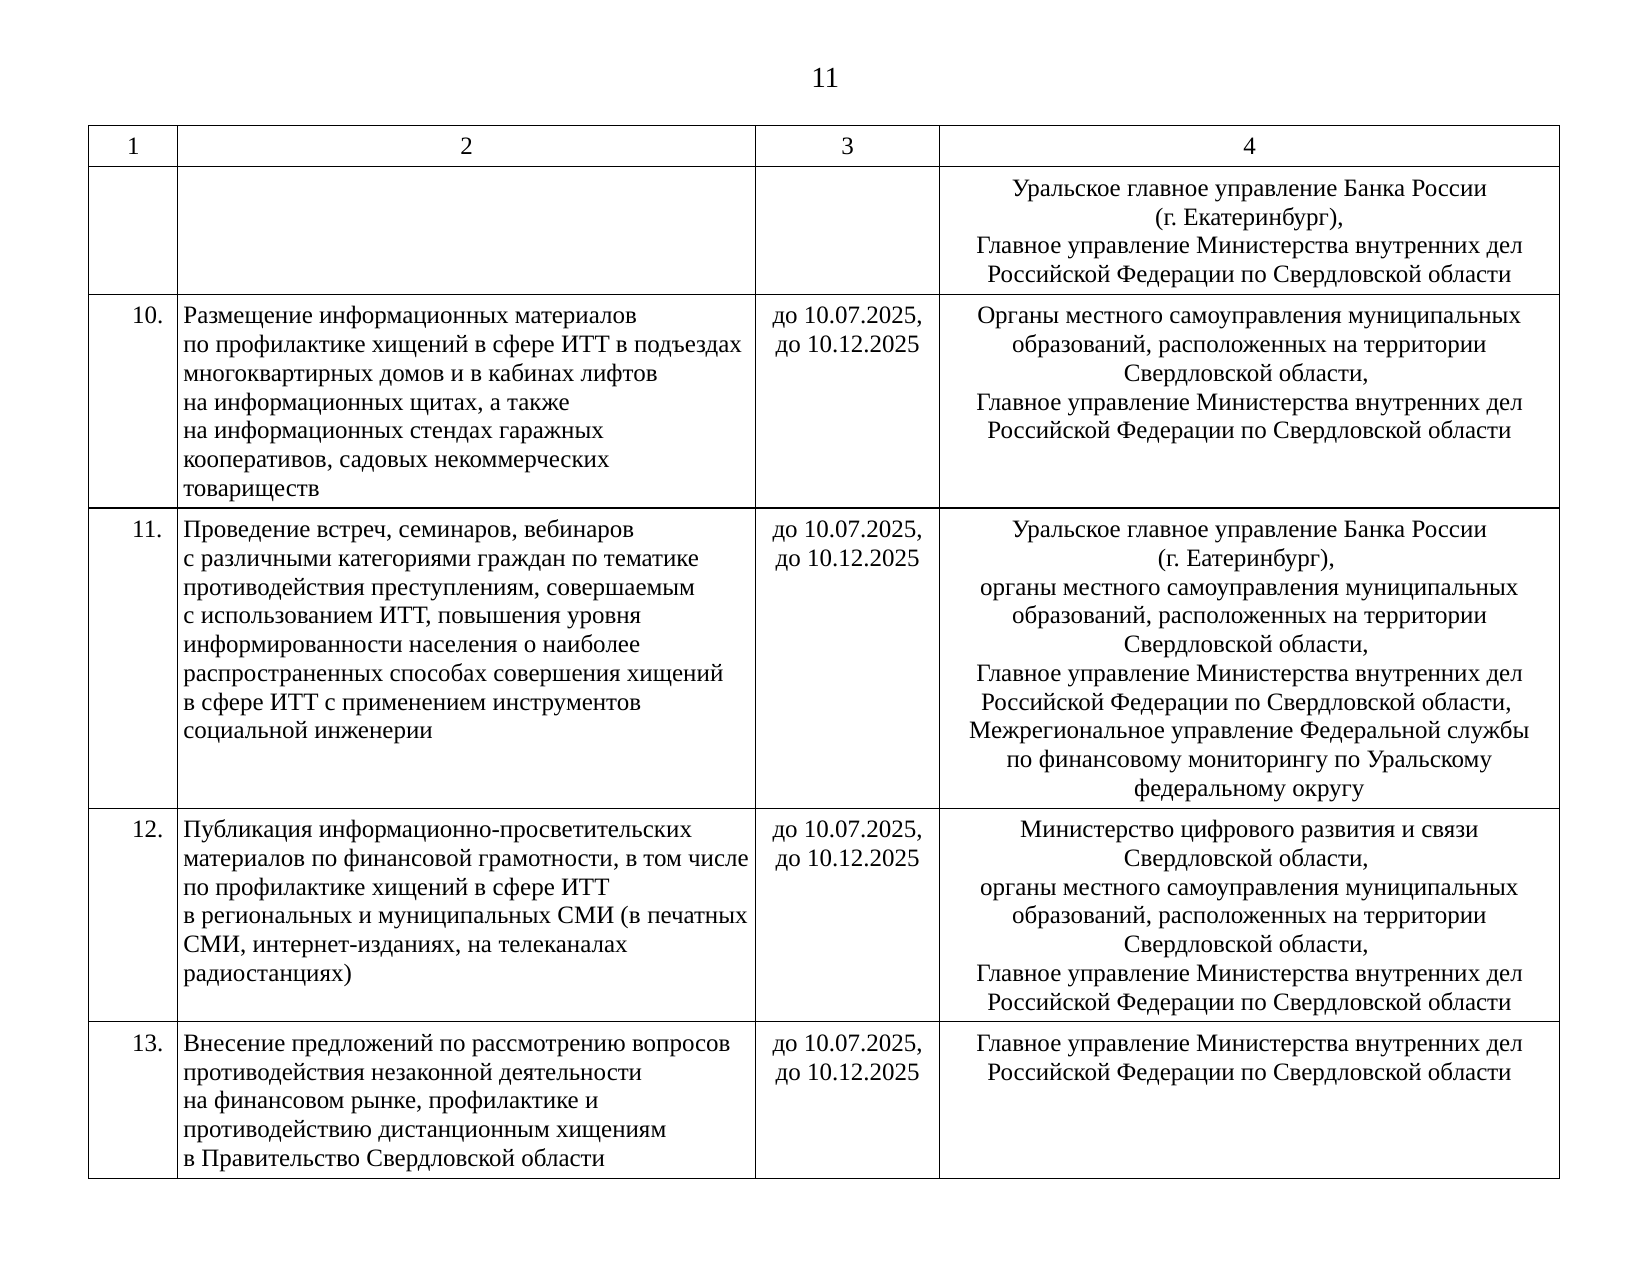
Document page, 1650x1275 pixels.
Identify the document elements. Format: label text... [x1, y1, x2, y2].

table_cell Уральское главное управление Банка России (г. Екатеринбург), Главное управление Министерства внутренних дел Российской Федерации по Свердловской области [940, 167, 1559, 294]
table_cell [89, 509, 177, 807]
table_cell до 10.07.2025, до 10.12.2025 [756, 295, 939, 507]
table_cell Органы местного самоуправления муниципальных образований, расположенных на территории Свердловской области, Главное управление Министерства внутренних дел Российской Федерации по Свердловской области [940, 295, 1559, 507]
table_header 4 [940, 126, 1559, 166]
table_cell Размещение информационных материалов по профилактике хищений в сфере ИТТ в подъездах многоквартирных домов и в кабинах лифтов на информационных щитах, а также на информационных стендах гаражных кооперативов, садовых некоммерческих товариществ [178, 295, 755, 507]
table_cell до 10.07.2025, до 10.12.2025 [756, 809, 939, 1021]
table_cell Проведение встреч, семинаров, вебинаров с различными категориями граждан по тематике противодействия преступлениям, совершаемым с использованием ИТТ, повышения уровня информированности населения о наиболее распространенных способах совершения хищений в сфере ИТТ с применением инструментов социальной инженерии [178, 509, 755, 807]
table_cell [178, 167, 755, 294]
table_cell [89, 295, 177, 507]
table_cell [89, 1022, 177, 1177]
table_header 2 [178, 126, 755, 166]
table_cell [89, 167, 177, 294]
table_cell Уральское главное управление Банка России (г. Еатеринбург), органы местного самоуправления муниципальных образований, расположенных на территории Свердловской области, Главное управление Министерства внутренних дел Российской Федерации по Свердловской области, Межрегиональное управление Федеральной службы по финансовому мониторингу по Уральскому федеральному округу [940, 509, 1559, 807]
table_cell [756, 167, 939, 294]
table_cell до 10.07.2025, до 10.12.2025 [756, 1022, 939, 1177]
table_cell [89, 809, 177, 1021]
table_cell до 10.07.2025, до 10.12.2025 [756, 509, 939, 807]
table_cell Внесение предложений по рассмотрению вопросов противодействия незаконной деятельности на финансовом рынке, профилактике и противодействию дистанционным хищениям в Правительство Свердловской области [178, 1022, 755, 1177]
table_header 3 [756, 126, 939, 166]
table_cell Главное управление Министерства внутренних дел Российской Федерации по Свердловской области [940, 1022, 1559, 1177]
table_header 1 [89, 126, 177, 166]
table_cell Министерство цифрового развития и связи Свердловской области, органы местного самоуправления муниципальных образований, расположенных на территории Свердловской области, Главное управление Министерства внутренних дел Российской Федерации по Свердловской области [940, 809, 1559, 1021]
table_cell Публикация информационно-просветительских материалов по финансовой грамотности, в том числе по профилактике хищений в сфере ИТТ в региональных и муниципальных СМИ (в печатных СМИ, интернет-изданиях, на телеканалах радиостанциях) [178, 809, 755, 1021]
